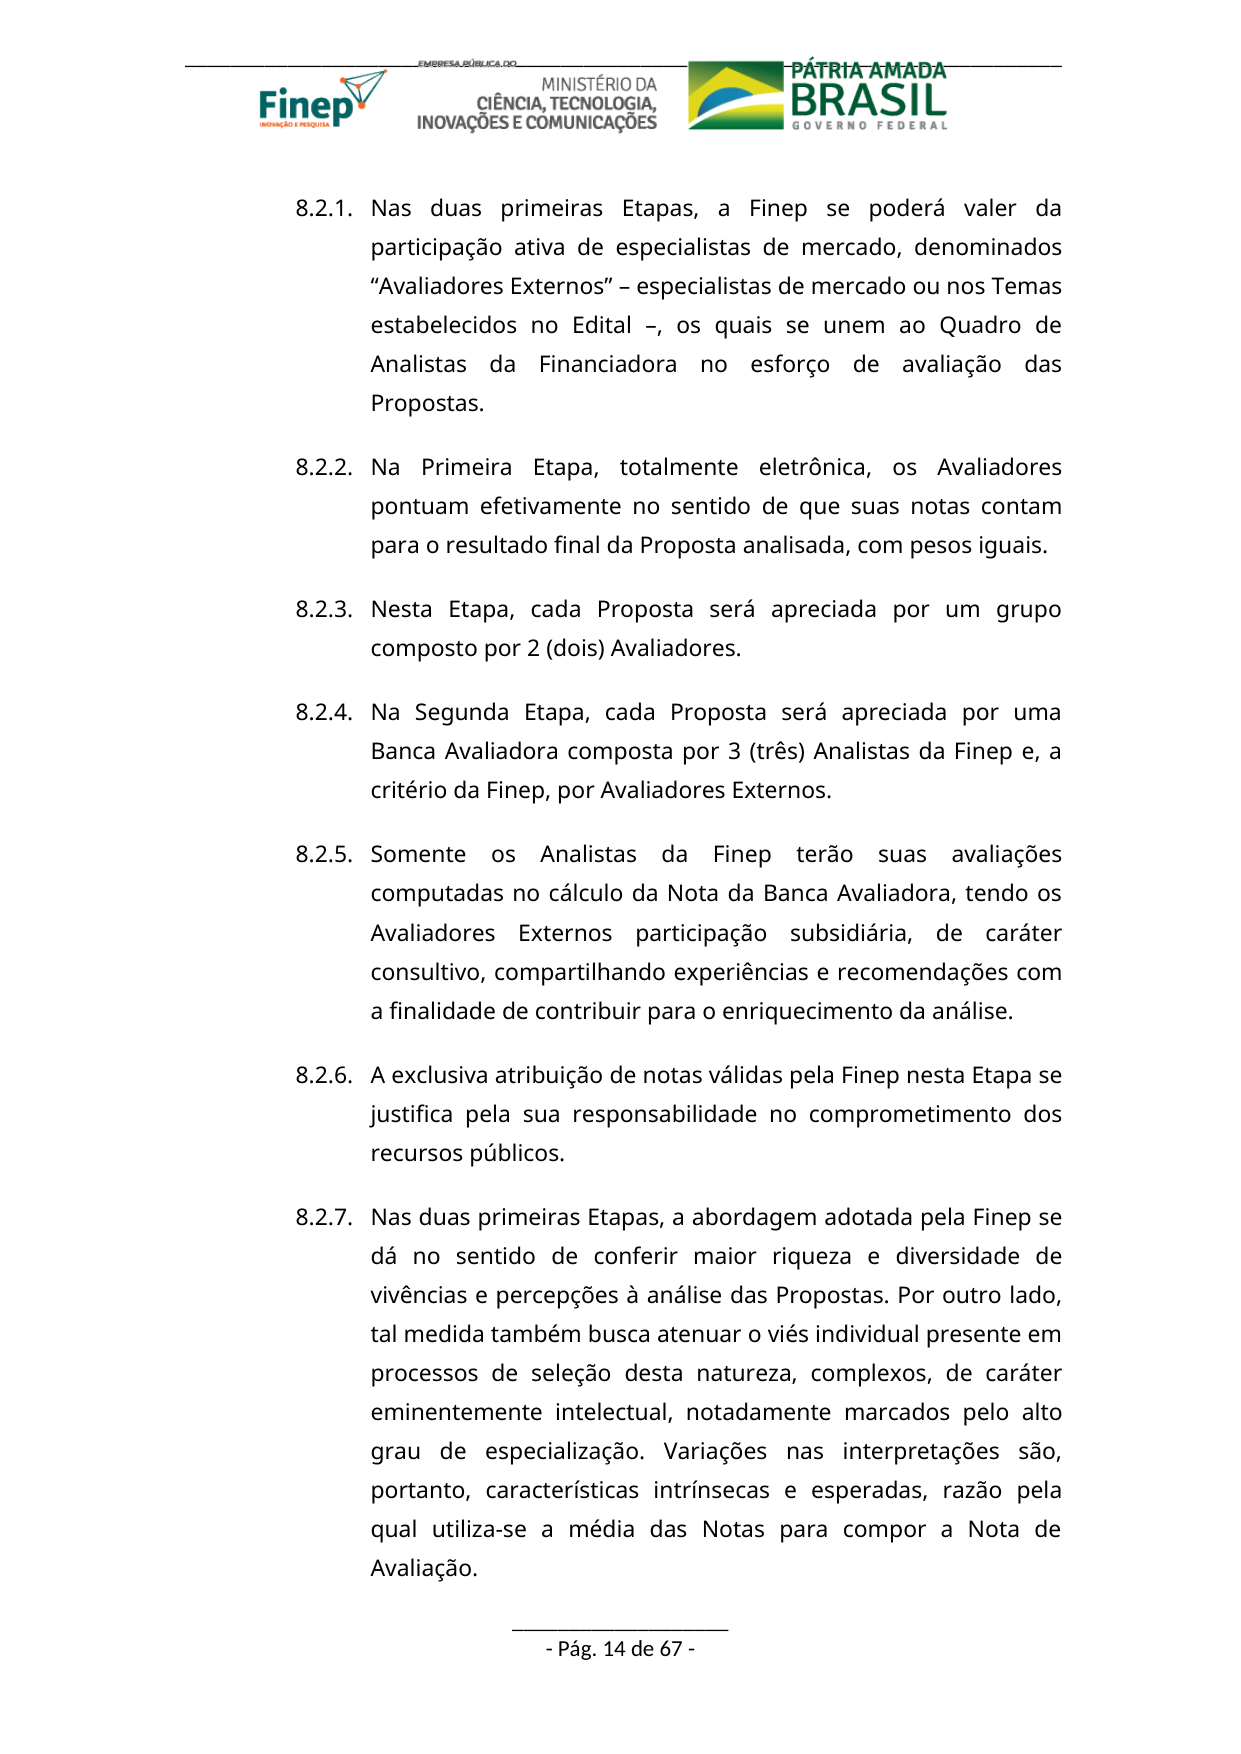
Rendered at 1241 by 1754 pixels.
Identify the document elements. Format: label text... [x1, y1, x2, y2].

list Nas duas primeiras Etapas, a abordagem adotada pela Finep se dá no sentido de conferir maior riqueza e diversidade de vivências e percepções à análise das Propostas. Por outro lado, tal medida também busca atenuar o viés individual presente em processos de seleção desta natureza, complexos, de caráter eminentemente intelectual, notadamente marcados pelo alto grau de especialização. Variações nas interpretações são, portanto, características intrínsecas e esperadas, razão pela qual utiliza-se a média das Notas para compor a Nota de Avaliação. [295, 1201, 1063, 1584]
list Nesta Etapa, cada Proposta será apreciada por um grupo composto por 2 (dois) Avaliadores. [295, 593, 1063, 663]
list Somente os Analistas da Finep terão suas avaliações computadas no cálculo da Nota da Banca Avaliadora, tendo os Avaliadores Externos participação subsidiária, de caráter consultivo, compartilhando experiências e recomendações com a finalidade de contribuir para o enriquecimento da análise. [295, 838, 1063, 1026]
list Na Primeira Etapa, totalmente eletrônica, os Avaliadores pontuam efetivamente no sentido de que suas notas contam para o resultado final da Proposta analisada, com pesos iguais. [295, 451, 1063, 560]
list A exclusiva atribuição de notas válidas pela Finep nesta Etapa se justifica pela sua responsabilidade no comprometimento dos recursos públicos. [295, 1059, 1063, 1168]
list Nas duas primeiras Etapas, a Finep se poderá valer da participação ativa de especialistas de mercado, denominados “Avaliadores Externos” – especialistas de mercado ou nos Temas estabelecidos no Edital –, os quais se unem ao Quadro de Analistas da Financiadora no esforço de avaliação das Propostas. [295, 89, 1063, 418]
list Na Segunda Etapa, cada Proposta será apreciada por uma Banca Avaliadora composta por 3 (três) Analistas da Finep e, a critério da Finep, por Avaliadores Externos. [295, 696, 1063, 806]
